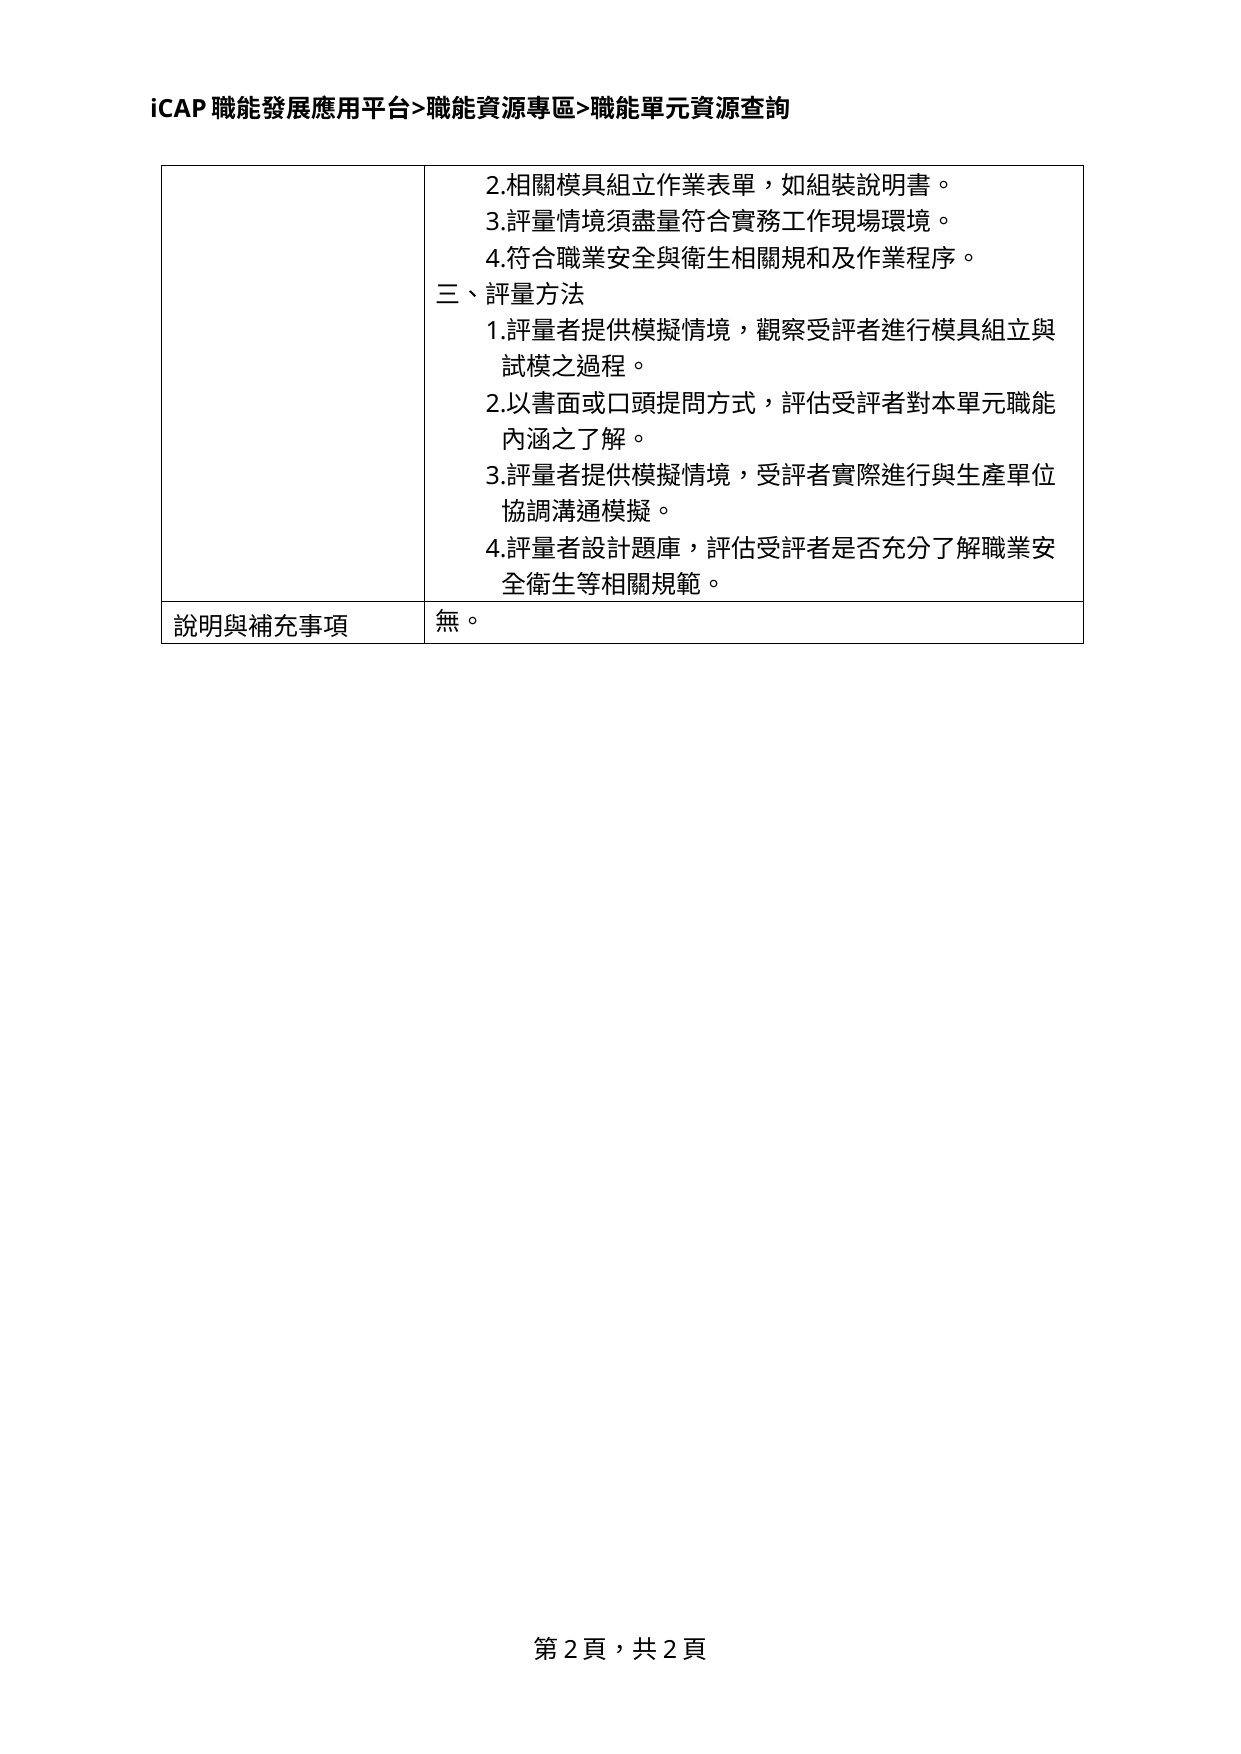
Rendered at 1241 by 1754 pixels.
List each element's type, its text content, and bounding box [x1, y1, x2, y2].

table_cell [162, 166, 424, 601]
table_cell 說明與補充事項 [162, 602, 424, 643]
table_cell 評量證據 能完成模具組立、調整與修整。 能完成模具試模與參數設定。 能與生產單位溝通協調鍛造問題，並能進行簡易排 除與修正。 能了解本單元所應具備之職能內涵，包括：品質管理、 溝通能力、問題成因分析與相關工具知識等。 遵循職業安全衛生等相關法規。 評量情境與資源 相關硬體設備，如組立工具、試模機台。 相關模具組立作業表單，如組裝說明書。 評量情境須盡量符合實務工作現場環境。 符合職業安全與衛生相關規和及作業程序。 評量方法 評量者提供模擬情境，觀察受評者進行模具組立與 試模之過程。 以書面或口頭提問方式，評估受評者對本單元職能 內涵之了解。 評量者提供模擬情境，受評者實際進行與生產單位 協調溝通模擬。 評量者設計題庫，評估受評者是否充分了解職業安 全衛生等相關規範。 [425, 166, 1083, 601]
table_cell 無。 [425, 602, 1083, 643]
